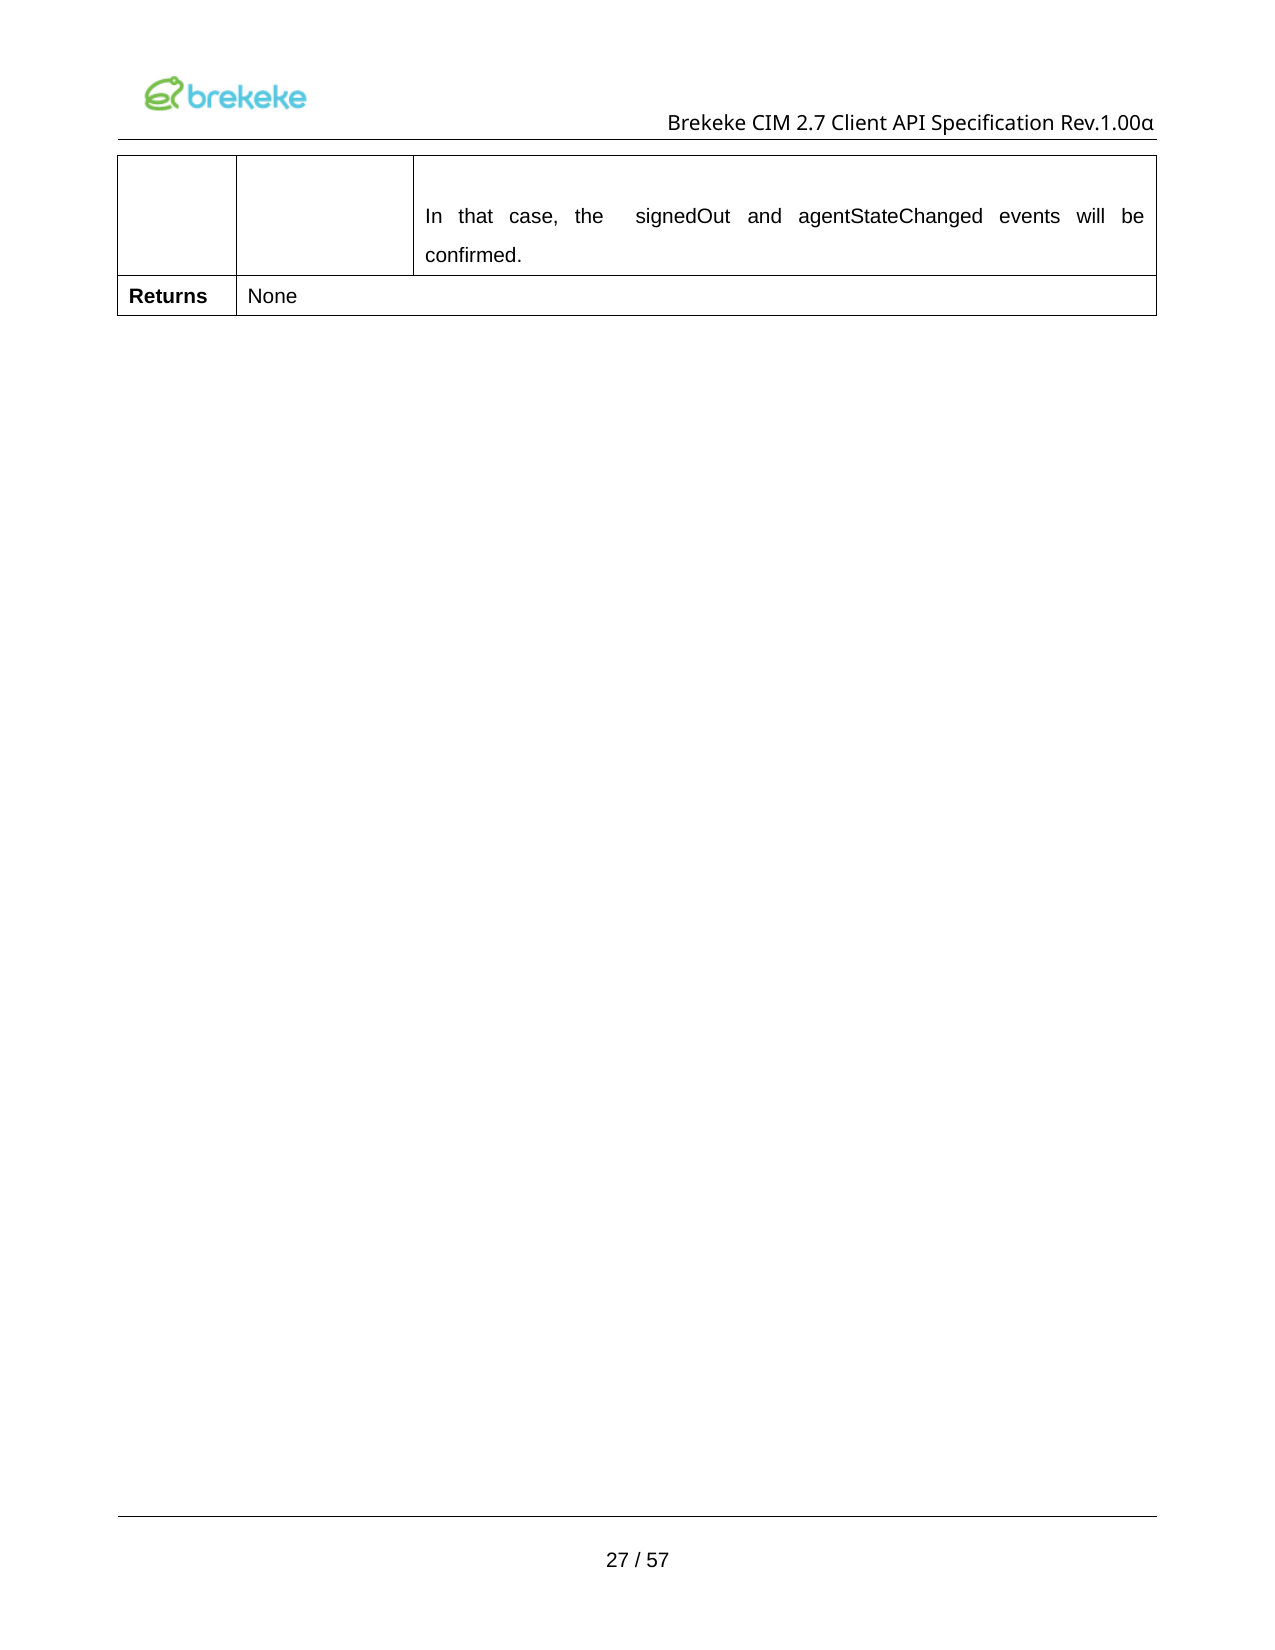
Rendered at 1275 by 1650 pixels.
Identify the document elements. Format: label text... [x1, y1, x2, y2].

table_cell In that case, the signedOut and agentStateChanged events will be confirmed. [414, 156, 1156, 274]
table_cell [237, 156, 413, 274]
table_cell [118, 156, 236, 274]
table_cell Returns [118, 276, 236, 315]
picture [121, 65, 328, 122]
table_cell None [237, 276, 1156, 315]
